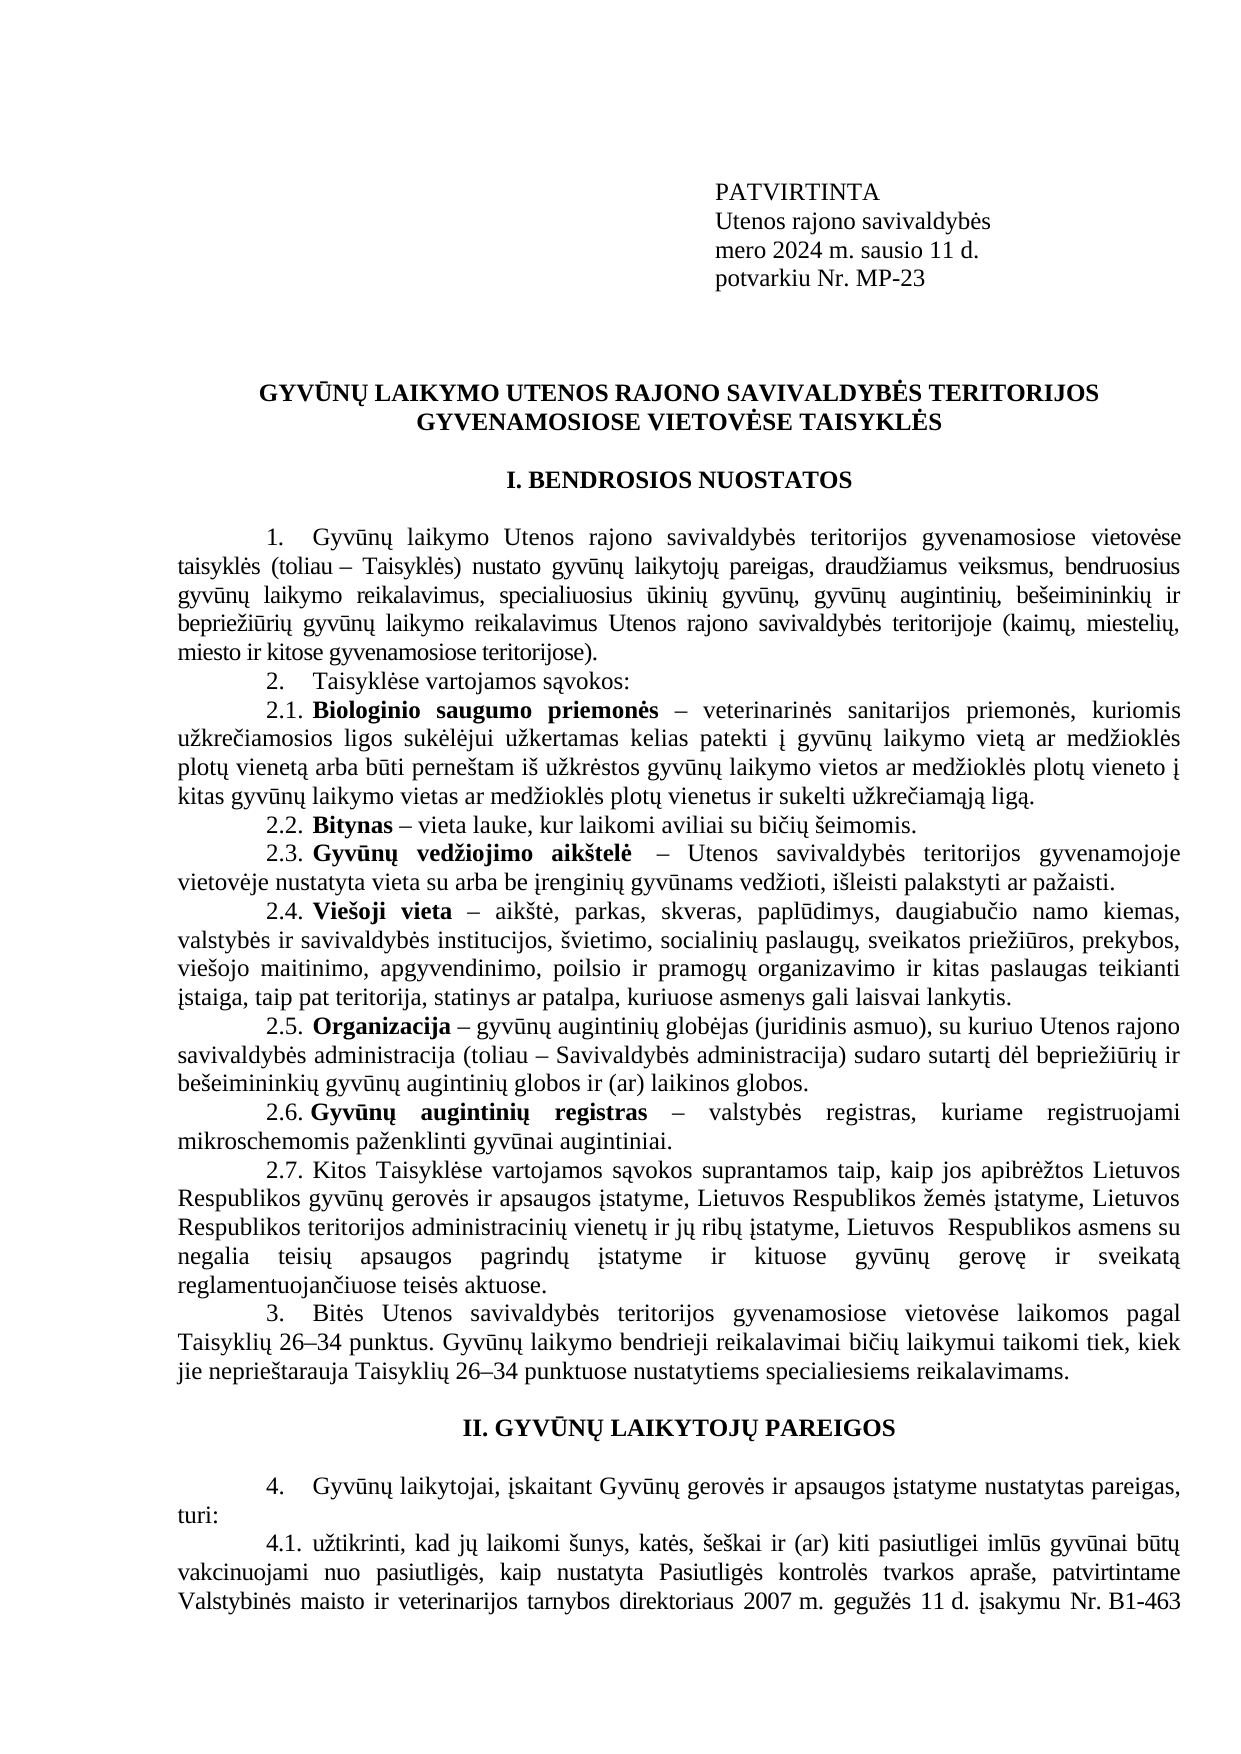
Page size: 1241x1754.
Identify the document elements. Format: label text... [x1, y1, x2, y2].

text 2.4. Viešoji vieta – aikštė, parkas, skveras, paplūdimys, daugiabučio namo kiemas, valstybės ir savivaldybės institucijos, švietimo, socialinių paslaugų, sveikatos priežiūros, prekybos, viešojo maitinimo, apgyvendinimo, poilsio ir pramogų organizavimo ir kitas paslaugas teikianti įstaiga, taip pat teritorija, statinys ar patalpa, kuriuose asmenys gali laisvai lankytis. [177, 896, 1181, 1011]
text 2.1. Biologinio saugumo priemonės – veterinarinės sanitarijos priemonės, kuriomis užkrečiamosios ligos sukėlėjui užkertamas kelias patekti į gyvūnų laikymo vietą ar medžioklės plotų vienetą arba būti perneštam iš užkrėstos gyvūnų laikymo vietos ar medžioklės plotų vieneto į kitas gyvūnų laikymo vietas ar medžioklės plotų vienetus ir sukelti užkrečiamąją ligą. [177, 695, 1181, 810]
subtitle Utenos rajono savivaldybės [177, 206, 1181, 235]
text 1. Gyvūnų laikymo Utenos rajono savivaldybės teritorijos gyvenamosiose vietovėse taisyklės (toliau – Taisyklės) nustato gyvūnų laikytojų pareigas, draudžiamus veiksmus, bendruosius gyvūnų laikymo reikalavimus, specialiuosius ūkinių gyvūnų, gyvūnų augintinių, bešeimininkių ir bepriežiūrių gyvūnų laikymo reikalavimus Utenos rajono savivaldybės teritorijoje (kaimų, miestelių, miesto ir kitose gyvenamosiose teritorijose). [177, 522, 1181, 666]
text 4. Gyvūnų laikytojai, įskaitant Gyvūnų gerovės ir apsaugos įstatyme nustatytas pareigas, turi: [177, 1471, 1181, 1528]
subtitle GYVŪNŲ LAIKYMO UTENOS RAJONO SAVIVALDYBĖS TERITORIJOS GYVENAMOSIOSE VIETOVĖSE TAISYKLĖS [177, 378, 1181, 436]
text 2.5. Organizacija – gyvūnų augintinių globėjas (juridinis asmuo), su kuriuo Utenos rajono savivaldybės administracija (toliau – Savivaldybės administracija) sudaro sutartį dėl bepriežiūrių ir bešeimininkių gyvūnų augintinių globos ir (ar) laikinos globos. [177, 1011, 1181, 1097]
subtitle potvarkiu Nr. MP-23 [177, 263, 1181, 292]
text 2.6. Gyvūnų augintinių registras – valstybės registras, kuriame registruojami mikroschemomis paženklinti gyvūnai augintiniai. [177, 1097, 1181, 1155]
subtitle PATVIRTINTA [177, 177, 1181, 206]
text 2. Taisyklėse vartojamos sąvokos: [177, 666, 1181, 695]
text 2.2. Bitynas – vieta lauke, kur laikomi aviliai su bičių šeimomis. [177, 810, 1181, 838]
subtitle I. BENDROSIOS NUOSTATOS [177, 465, 1181, 493]
text 2.7. Kitos Taisyklėse vartojamos sąvokos suprantamos taip, kaip jos apibrėžtos Lietuvos Respublikos gyvūnų gerovės ir apsaugos įstatyme, Lietuvos Respublikos žemės įstatyme, Lietuvos Respublikos teritorijos administracinių vienetų ir jų ribų įstatyme, Lietuvos Respublikos asmens su negalia teisių apsaugos pagrindų įstatyme ir kituose gyvūnų gerovę ir sveikatą reglamentuojančiuose teisės aktuose. [177, 1155, 1181, 1298]
subtitle mero 2024 m. sausio 11 d. [177, 235, 1181, 263]
text II. GYVŪNŲ LAIKYTOJŲ PAREIGOS [177, 1413, 1181, 1442]
text 2.3. Gyvūnų vedžiojimo aikštelė – Utenos savivaldybės teritorijos gyvenamojoje vietovėje nustatyta vieta su arba be įrenginių gyvūnams vedžioti, išleisti palakstyti ar pažaisti. [177, 838, 1181, 896]
text 3. Bitės Utenos savivaldybės teritorijos gyvenamosiose vietovėse laikomos pagal Taisyklių 26–34 punktus. Gyvūnų laikymo bendrieji reikalavimai bičių laikymui taikomi tiek, kiek jie neprieštarauja Taisyklių 26–34 punktuose nustatytiems specialiesiems reikalavimams. [177, 1298, 1181, 1385]
text 4.1. užtikrinti, kad jų laikomi šunys, katės, šeškai ir (ar) kiti pasiutligei imlūs gyvūnai būtų vakcinuojami nuo pasiutligės, kaip nustatyta Pasiutligės kontrolės tvarkos apraše, patvirtintame Valstybinės maisto ir veterinarijos tarnybos direktoriaus 2007 m. gegužės 11 d. įsakymu Nr. B1-463 [177, 1528, 1181, 1615]
